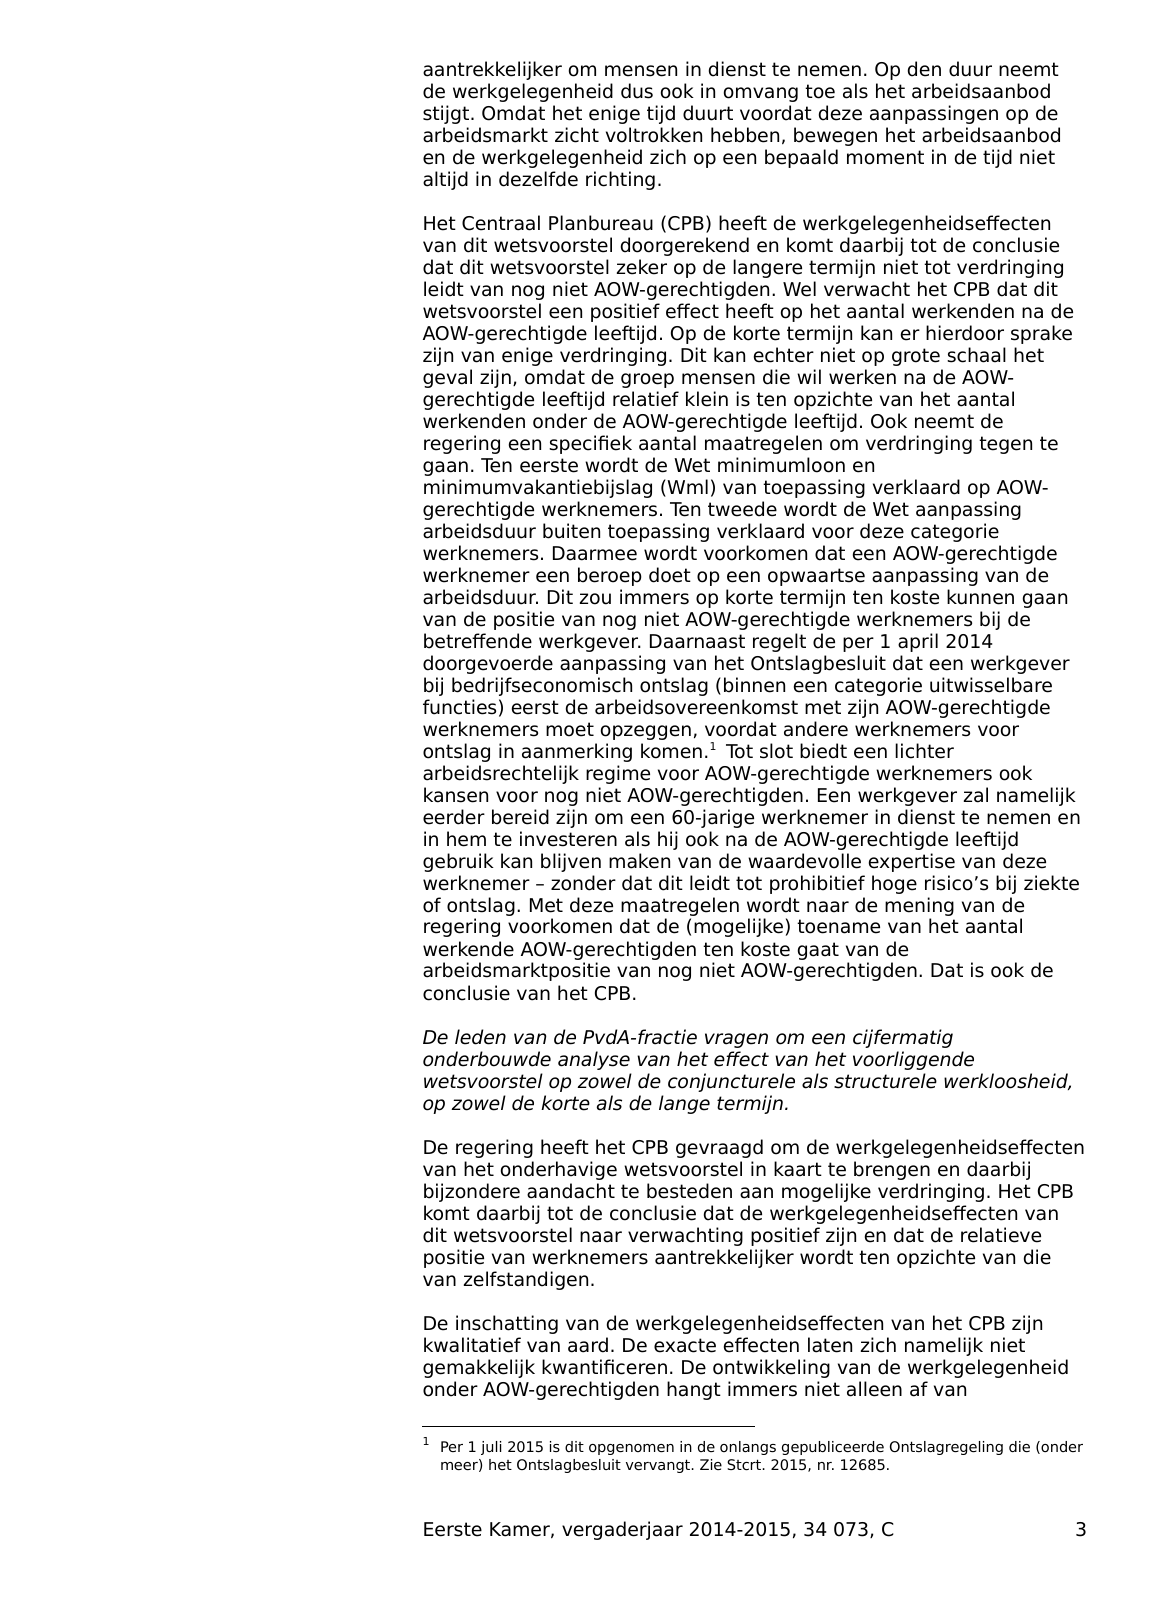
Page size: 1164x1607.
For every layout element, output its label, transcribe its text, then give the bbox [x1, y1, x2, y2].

text Het Centraal Planbureau (CPB) heeft de werkgelegenheidseffecten van dit wetsvoorstel doorgerekend en komt daarbij tot de conclusie dat dit wetsvoorstel zeker op de langere termijn niet tot verdringing leidt van nog niet AOW-gerechtigden. Wel verwacht het CPB dat dit wetsvoorstel een positief effect heeft op het aantal werkenden na de AOW-gerechtigde leeftijd. Op de korte termijn kan er hierdoor sprake zijn van enige verdringing. Dit kan echter niet op grote schaal het geval zijn, omdat de groep mensen die wil werken na de AOW-gerechtigde leeftijd relatief klein is ten opzichte van het aantal werkenden onder de AOW-gerechtigde leeftijd. Ook neemt de regering een specifiek aantal maatregelen om verdringing tegen te gaan. Ten eerste wordt de Wet minimumloon en minimumvakantiebijslag (Wml) van toepassing verklaard op AOW-gerechtigde werknemers. Ten tweede wordt de Wet aanpassing arbeidsduur buiten toepassing verklaard voor deze categorie werknemers. Daarmee wordt voorkomen dat een AOW-gerechtigde werknemer een beroep doet op een opwaartse aanpassing van de arbeidsduur. Dit zou immers op korte termijn ten koste kunnen gaan van de positie van nog niet AOW-gerechtigde werknemers bij de betreffende werkgever. Daarnaast regelt de per 1 april 2014 doorgevoerde aanpassing van het Ontslagbesluit dat een werkgever bij bedrijfseconomisch ontslag (binnen een categorie uitwisselbare functies) eerst de arbeidsovereenkomst met zijn AOW-gerechtigde werknemers moet opzeggen, voordat andere werknemers voor ontslag in aanmerking komen. Tot slot biedt een lichter arbeidsrechtelijk regime voor AOW-gerechtigde werknemers ook kansen voor nog niet AOW-gerechtigden. Een werkgever zal namelijk eerder bereid zijn om een 60-jarige werknemer in dienst te nemen en in hem te investeren als hij ook na de AOW-gerechtigde leeftijd gebruik kan blijven maken van de waardevolle expertise van deze werknemer – zonder dat dit leidt tot prohibitief hoge risico’s bij ziekte of ontslag. Met deze maatregelen wordt naar de mening van de regering voorkomen dat de (mogelijke) toename van het aantal werkende AOW-gerechtigden ten koste gaat van de arbeidsmarktpositie van nog niet AOW-gerechtigden. Dat is ook de conclusie van het CPB. [422, 213, 1087, 1004]
text De regering heeft het CPB gevraagd om de werkgelegenheidseffecten van het onderhavige wetsvoorstel in kaart te brengen en daarbij bijzondere aandacht te besteden aan mogelijke verdringing. Het CPB komt daarbij tot de conclusie dat de werkgelegenheidseffecten van dit wetsvoorstel naar verwachting positief zijn en dat de relatieve positie van werknemers aantrekkelijker wordt ten opzichte van die van zelfstandigen. [422, 1137, 1087, 1291]
text aantrekkelijker om mensen in dienst te nemen. Op den duur neemt de werkgelegenheid dus ook in omvang toe als het arbeidsaanbod stijgt. Omdat het enige tijd duurt voordat deze aanpassingen op de arbeidsmarkt zicht voltrokken hebben, bewegen het arbeidsaanbod en de werkgelegenheid zich op een bepaald moment in de tijd niet altijd in dezelfde richting. [422, 59, 1087, 191]
text De inschatting van de werkgelegenheidseffecten van het CPB zijn kwalitatief van aard. De exacte effecten laten zich namelijk niet gemakkelijk kwantificeren. De ontwikkeling van de werkgelegenheid onder AOW-gerechtigden hangt immers niet alleen af van [422, 1313, 1087, 1401]
text Per 1 juli 2015 is dit opgenomen in de onlangs gepubliceerde Ontslagregeling die (onder meer) het Ontslagbesluit vervangt. Zie Stcrt. 2015, nr. 12685. [422, 1435, 1087, 1474]
text De leden van de PvdA-fractie vragen om een cijfermatig onderbouwde analyse van het effect van het voorliggende wetsvoorstel op zowel de conjuncturele als structurele werkloosheid, op zowel de korte als de lange termijn. [422, 1027, 1087, 1114]
